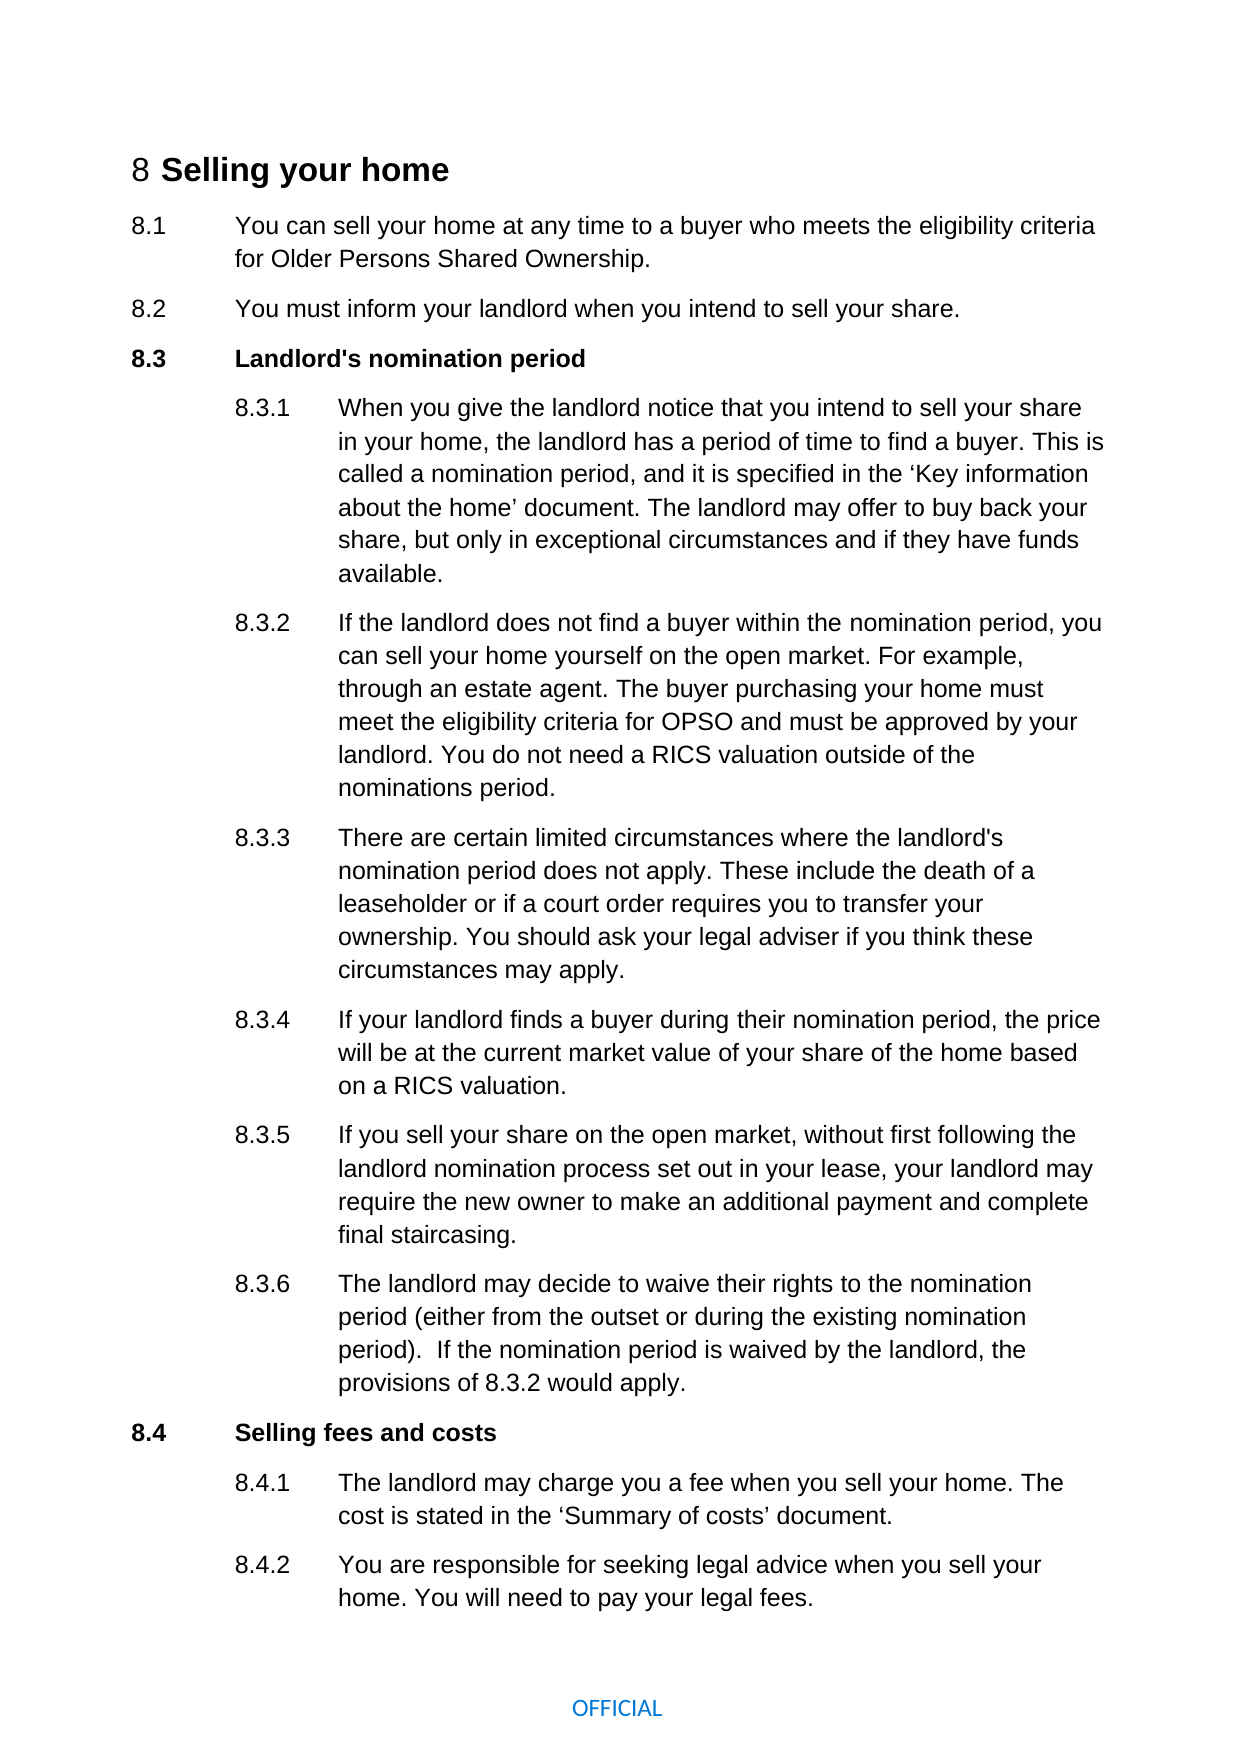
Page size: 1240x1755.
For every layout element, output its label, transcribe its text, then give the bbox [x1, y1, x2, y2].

list If you sell your share on the open market, without first following the landlord nomination process set out in your lease, your landlord may require the new owner to make an additional payment and complete final staircasing. [234, 1121, 1106, 1248]
list You can sell your home at any time to a buyer who meets the eligibility criteria for Older Persons Shared Ownership. [131, 211, 1106, 273]
list If the landlord does not find a buyer within the nomination period, you can sell your home yourself on the open market. For example, through an estate agent. The buyer purchasing your home must meet the eligibility criteria for OPSO and must be approved by your landlord. You do not need a RICS valuation outside of the nominations period. [234, 608, 1106, 802]
list Landlord's nomination period [131, 344, 1106, 372]
list The landlord may decide to waive their rights to the nomination period (either from the outset or during the existing nomination period). If the nomination period is waived by the landlord, the provisions of 8.3.2 would apply. [234, 1269, 1106, 1397]
list When you give the landlord notice that you intend to sell your share in your home, the landlord has a period of time to find a buyer. This is called a nomination period, and it is specified in the ‘Key information about the home’ document. The landlord may offer to buy back your share, but only in exceptional circumstances and if they have funds available. [234, 393, 1106, 587]
list The landlord may charge you a fee when you sell your home. The cost is stated in the ‘Summary of costs’ document. [234, 1468, 1106, 1529]
list Selling fees and costs [131, 1418, 1106, 1447]
list Selling your home [131, 151, 1106, 189]
list You must inform your landlord when you intend to sell your share. [131, 294, 1106, 323]
list You are responsible for seeking legal advice when you sell your home. You will need to pay your legal fees. [234, 1550, 1106, 1612]
list If your landlord finds a buyer during their nomination period, the price will be at the current market value of your share of the home based on a RICS valuation. [234, 1005, 1106, 1099]
list There are certain limited circumstances where the landlord's nomination period does not apply. These include the death of a leaseholder or if a court order requires you to transfer your ownership. You should ask your legal adviser if you think these circumstances may apply. [234, 823, 1106, 984]
